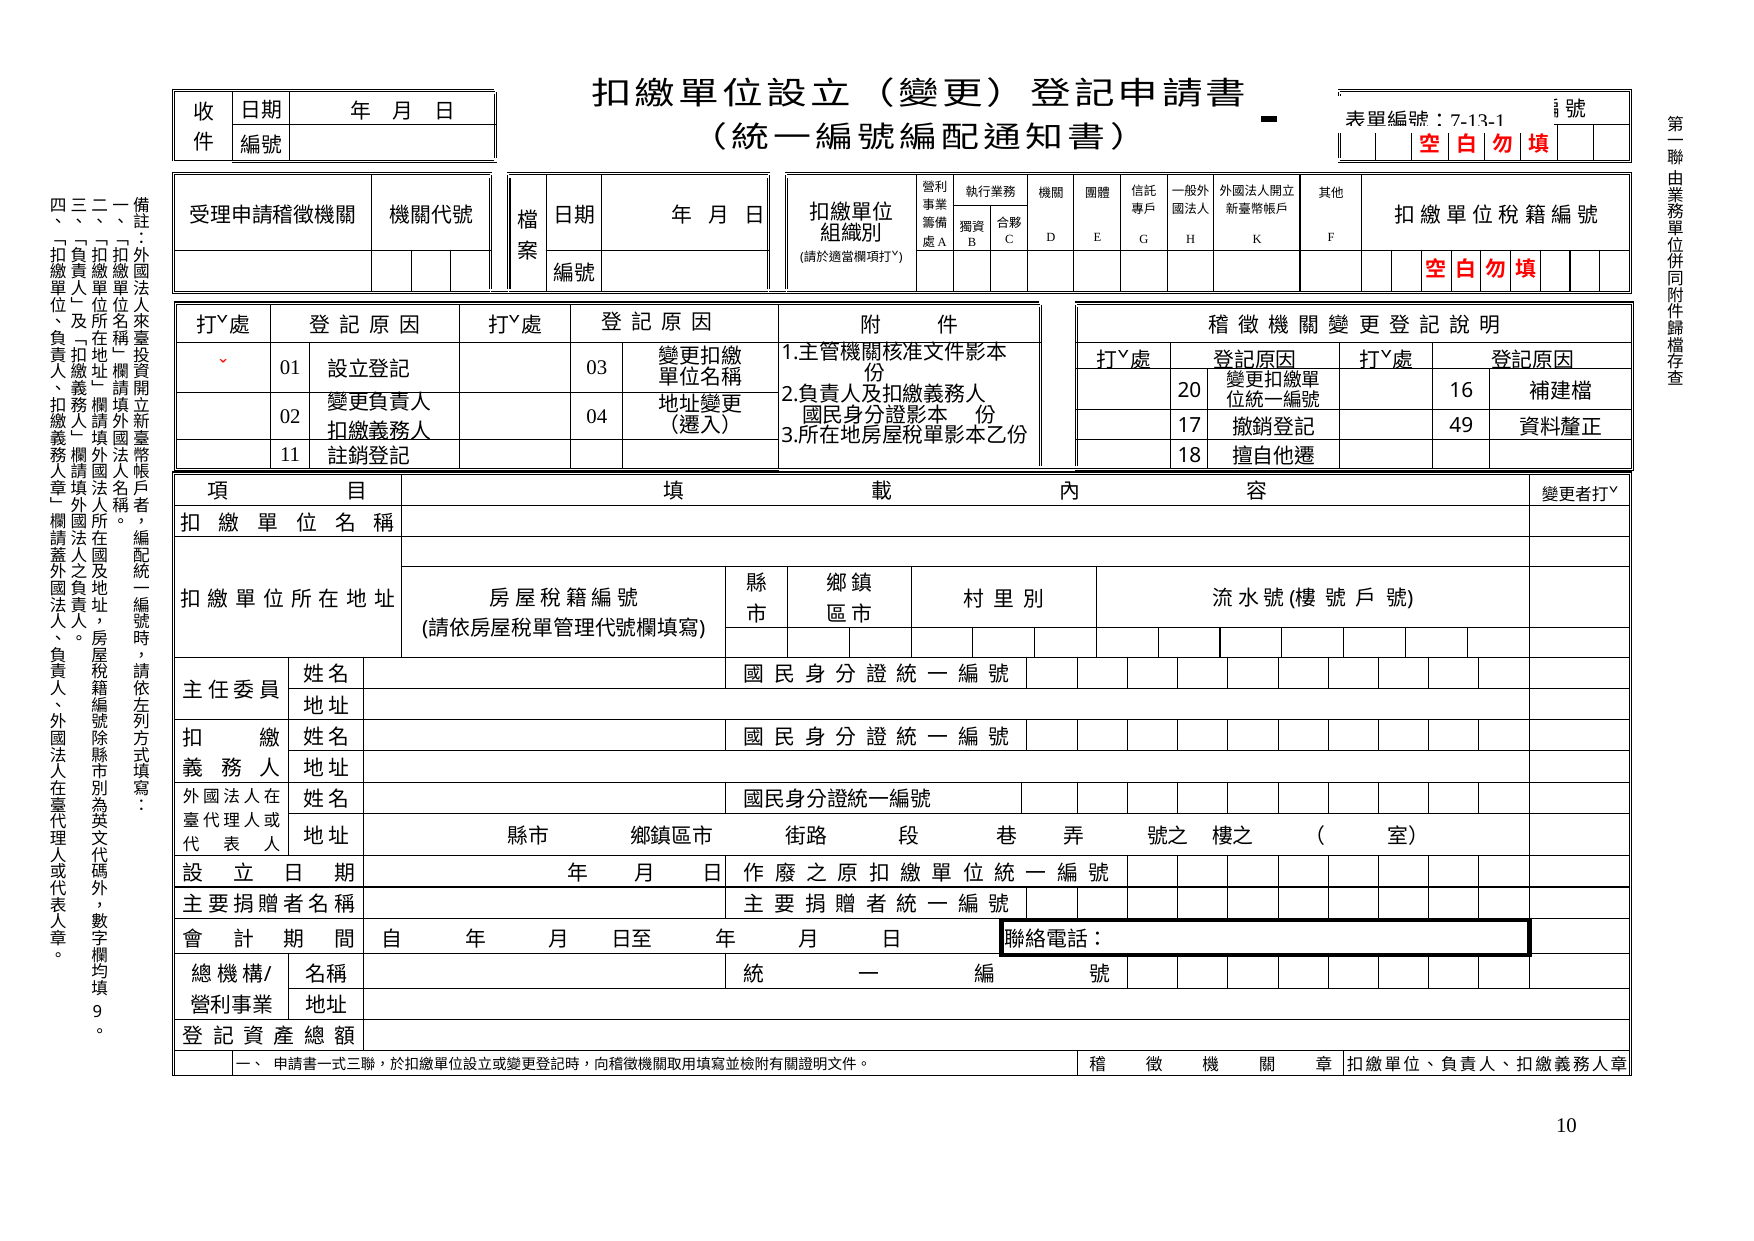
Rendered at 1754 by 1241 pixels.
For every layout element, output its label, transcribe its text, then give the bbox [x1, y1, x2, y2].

table_cell [1279, 888, 1328, 918]
table_header [1041, 303, 1077, 468]
table_cell [460, 393, 570, 439]
table_cell [1128, 783, 1177, 813]
table_cell [1329, 856, 1378, 886]
table_cell [364, 954, 725, 987]
table_cell [602, 251, 768, 291]
table_cell [412, 251, 450, 291]
table_cell 空 [1412, 133, 1448, 159]
table_header 外國法人開立新臺幣帳戶 K [1214, 175, 1299, 249]
table_cell [1362, 251, 1391, 291]
table_cell [1530, 628, 1629, 657]
table_cell [1279, 957, 1328, 987]
table_cell 扣 繳 單 位 名 稱 [175, 506, 401, 536]
table_header [490, 172, 509, 291]
table_cell [175, 251, 371, 291]
table_cell [788, 628, 849, 657]
table_header 其他 F [1301, 175, 1361, 249]
table_cell 登記原因 [1433, 343, 1631, 368]
table_cell [1221, 628, 1281, 657]
table_cell [1530, 783, 1629, 813]
table_cell [1228, 957, 1278, 987]
table_header 登 記 原 因 [271, 305, 459, 342]
table_cell [364, 888, 725, 918]
table_cell 獨資 B [954, 206, 990, 249]
table_cell [1028, 251, 1073, 291]
table_header 打ˇ處 [460, 305, 570, 342]
table_cell 統一編號 [726, 954, 1127, 987]
table_cell [1178, 720, 1227, 750]
table_cell 地 址 [289, 814, 363, 855]
table_cell 變更扣繳 單位名稱 [623, 343, 778, 392]
table_cell 04 [571, 393, 622, 439]
table_cell [1279, 720, 1328, 750]
table_cell [1078, 410, 1170, 439]
table_cell [1329, 783, 1378, 813]
table_cell [1530, 506, 1629, 536]
table_cell 申請書一式三聯，於扣繳單位設立或變更登記時，向稽徵機關取用填寫並檢附有關證明文件。 扣繳單位設立登記時，「扣繳單位統一編號」欄由稽徵機關編配填寫。 「作廢之原扣繳單位統一編號」欄一律免填（本欄限由稽徵機關填寫）。 除雙線欄外，扣繳單位應依核准證明文件載於本申請書。 扣繳單位經核發扣繳單位統一編號後，遇有變更欄項變更申請時，請打ˇ註記，並將原扣繳單位統一編號填入。 [233, 1051, 1077, 1075]
text 一、「扣繳單位名稱」欄請填外國法人名稱。 [109, 196, 130, 1160]
table_cell [364, 720, 725, 750]
table_cell [372, 251, 411, 291]
table_cell 編號 [233, 125, 289, 159]
table_header 打ˇ處 [177, 305, 270, 342]
table_cell 國民身分證統一編號 [726, 783, 1021, 813]
table_cell [1339, 133, 1375, 159]
table_header 年 月 日 [290, 92, 495, 124]
table_cell [1490, 440, 1631, 468]
table_cell [290, 125, 495, 159]
table_cell 18 [1171, 440, 1207, 468]
table_cell [1078, 369, 1170, 409]
table_cell [1035, 628, 1096, 657]
table_header 項 目 [175, 475, 401, 505]
table_cell 作廢之原扣繳單位統一編號 [726, 856, 1127, 886]
table_cell 姓 名 [289, 720, 363, 750]
table_header 扣繳單位 組織別 (請於適當欄項打ˇ) [787, 175, 916, 291]
table_cell 總 機 構/ 營利事業 [175, 954, 288, 1019]
table_cell [460, 343, 570, 392]
table_cell [1379, 720, 1428, 750]
table_cell [1329, 888, 1378, 918]
table_cell [1178, 856, 1227, 886]
table_cell [1532, 919, 1629, 953]
table_cell [1178, 658, 1227, 688]
table_cell [1097, 628, 1158, 657]
table_cell [1530, 751, 1629, 782]
table_cell ˇ [177, 343, 270, 392]
table_cell [912, 628, 972, 657]
table_cell 鄉 鎮 區 市 [788, 567, 911, 627]
table_cell 白 [1449, 133, 1484, 159]
table_cell [1429, 783, 1478, 813]
table_cell [726, 628, 787, 657]
table_cell 17 [1171, 410, 1207, 439]
table_cell 主任委員 [175, 658, 288, 719]
table_cell 流 水 號 (樓 號 戶 號) [1097, 567, 1529, 627]
table_cell [1121, 251, 1167, 291]
table_cell 補建檔 [1490, 369, 1631, 409]
table_cell 村 里 別 [912, 567, 1096, 627]
table_header 填 載 內 容 [402, 475, 1529, 505]
text 二、「扣繳單位所在地址」欄請填外國法人所在國及地址，房屋稅籍編號除縣市別為英文代碼外，數字欄均填9。 [88, 196, 109, 1160]
table_cell [402, 537, 1529, 566]
table_cell [1376, 133, 1411, 159]
table_cell 地 址 [289, 689, 363, 719]
table_cell 姓 名 [289, 658, 363, 688]
table_header 年 月 日 [602, 175, 768, 249]
table_cell [1228, 658, 1278, 688]
table_cell [1128, 720, 1177, 750]
table_cell 縣市 鄉鎮區市 街路 段 巷 弄 號之 樓之 （ 室） [364, 814, 1529, 855]
table_cell [1128, 856, 1177, 886]
table_cell [1078, 658, 1127, 688]
table_cell 房 屋 稅 籍 編 號 (請依房屋稅單管理代號欄填寫) [402, 567, 725, 657]
table_cell [451, 251, 490, 291]
table_cell [1479, 720, 1529, 750]
table_cell 自 年 月 日至 年 月 日 [364, 919, 999, 953]
table_cell [1078, 888, 1127, 918]
table_cell [1178, 957, 1227, 987]
table_cell [1022, 783, 1077, 813]
table_cell 地址 [289, 989, 363, 1019]
table_cell 扣繳單位、負責人、扣繳義務人章 [1344, 1051, 1629, 1075]
table_cell [1392, 251, 1421, 291]
table_header 附 件 [778, 303, 1041, 342]
table_cell 撤銷登記 [1208, 410, 1339, 439]
table_cell 登記資產總額 [175, 1020, 363, 1050]
table_cell 打ˇ處 [1340, 343, 1432, 368]
table_cell [1379, 658, 1428, 688]
table_cell 03 [571, 343, 622, 392]
table_cell [364, 689, 1529, 719]
table_header 扣 繳 單 位 統 一 編 號 [1339, 92, 1629, 124]
table_cell [623, 440, 778, 468]
table_cell 外國法人在臺代理人或代表人 [175, 783, 288, 855]
table_cell 地 址 [289, 751, 363, 782]
table_cell 編號 [547, 251, 601, 291]
table_cell 49 [1433, 410, 1489, 439]
table_cell 名稱 [289, 954, 363, 987]
table_cell [1530, 814, 1629, 855]
table_cell 主要捐贈者統一編號 [726, 888, 1026, 918]
table_cell 登記原因 [1171, 343, 1339, 368]
table_cell [1178, 888, 1227, 918]
table_cell [364, 989, 1629, 1019]
table_cell 註銷登記 [310, 440, 459, 468]
table_cell 設立登記 [310, 343, 459, 392]
table_header 受理申請稽徵機關 [175, 175, 371, 249]
table_cell [1228, 856, 1278, 886]
table_cell [1429, 856, 1478, 886]
table_cell [1344, 628, 1405, 657]
table_cell [1479, 957, 1529, 987]
table_cell [1027, 658, 1077, 688]
text 三、「負責人」及「扣繳義務人」欄請填外國法人之負責人。 [67, 196, 88, 1160]
table_cell [1530, 954, 1629, 987]
table_header 執行業務 [954, 175, 1027, 205]
table_cell [1433, 440, 1489, 468]
table_cell 01 [271, 343, 309, 392]
table_cell [364, 751, 1529, 782]
table_cell [1530, 888, 1629, 918]
table_cell [973, 628, 1034, 657]
table_cell [1178, 783, 1227, 813]
table_cell [1074, 251, 1120, 291]
table_cell [1530, 856, 1629, 886]
table_cell 國民身分證統一編號 [726, 658, 1026, 688]
table_cell [991, 251, 1027, 291]
table_cell 會 計 期 間 [175, 919, 363, 953]
table_header 日期 [233, 92, 289, 124]
table_cell [1429, 888, 1478, 918]
table_cell [1530, 658, 1629, 688]
table_cell [1468, 628, 1529, 657]
table_cell [1027, 720, 1077, 750]
table_cell [1530, 567, 1629, 627]
table_header 扣 繳 單 位 稅 籍 編 號 [1362, 175, 1629, 249]
table_header 信託 專戶 G [1121, 175, 1167, 249]
table_cell 1.主管機關核准文件影本 份 2.負責人及扣繳義務人 國民身分證影本 份 3.所在地房屋稅單影本乙份 [779, 343, 1041, 468]
table_cell 扣繳單位所在地址 [175, 537, 401, 657]
table_header 稽 徵 機 關 變 更 登 記 說 明 [1077, 305, 1631, 342]
table_header 扣 繳 單 位 統 一 編 號 [1639, 100, 1695, 550]
table_cell [1279, 783, 1328, 813]
table_cell 空 [1422, 251, 1451, 291]
table_cell [1406, 628, 1467, 657]
table_cell [1329, 658, 1378, 688]
table_header 機關 D [1028, 175, 1073, 249]
table_header 團體 E [1074, 175, 1120, 249]
text 備註：外國法人來臺投資開立新臺幣帳戶者，編配統一編號時，請依左列方式填寫： [130, 196, 151, 1160]
table_cell [1329, 957, 1378, 987]
table_cell [1301, 251, 1361, 291]
table_cell 國民身分證統一編號 [726, 720, 1026, 750]
table_cell [1078, 720, 1127, 750]
table_cell [1214, 251, 1299, 291]
table_cell [177, 440, 270, 468]
table_cell [954, 251, 990, 291]
table_cell [1530, 537, 1629, 566]
table_cell [1541, 251, 1569, 291]
table_cell [1379, 957, 1428, 987]
table_cell [1600, 251, 1629, 291]
table_cell [1530, 689, 1629, 719]
table_cell [1479, 658, 1529, 688]
table_cell 設 立 日 期 [175, 856, 363, 886]
table_cell [1282, 628, 1343, 657]
table_cell [1128, 888, 1177, 918]
table_cell [1340, 369, 1432, 409]
table_cell [1429, 957, 1478, 987]
table_cell 11 [271, 440, 309, 468]
table_cell [1340, 410, 1432, 439]
table_cell [1530, 720, 1629, 750]
table_cell [1279, 658, 1328, 688]
table_cell 合夥 C [991, 206, 1027, 249]
table_header 營利事業 籌備處A [917, 175, 953, 249]
table_cell [1027, 888, 1077, 918]
table_cell 地址變更 （遷入） [623, 393, 778, 439]
table_header 機關代號 [372, 175, 490, 249]
table_cell [460, 440, 570, 468]
table_cell 聯絡電話： [1004, 922, 1527, 953]
table_cell [1429, 658, 1478, 688]
table_cell [1558, 125, 1593, 159]
table_cell [850, 628, 911, 657]
table_cell 16 [1433, 369, 1489, 409]
table_cell [1340, 440, 1432, 468]
table_header [571, 305, 778, 342]
table_cell 年 月 日 [364, 856, 725, 886]
table_cell 扣 繳 義務人 [175, 720, 288, 782]
table_cell [364, 783, 725, 813]
table_cell [1479, 856, 1529, 886]
table_cell 02 [271, 393, 309, 439]
table_cell [364, 1020, 1629, 1050]
table_cell [177, 393, 270, 439]
table_cell [1228, 783, 1278, 813]
table_cell [1571, 251, 1599, 291]
table_cell [571, 440, 622, 468]
table_cell 稽徵機關章 [1078, 1051, 1343, 1075]
table_cell [1168, 251, 1213, 291]
table_cell 變更負責人 扣繳義務人 [310, 393, 459, 439]
table_cell 姓 名 [289, 783, 363, 813]
table_header 一般外國法人 H [1168, 175, 1213, 249]
table_cell 20 [1171, 369, 1207, 409]
table_cell [1479, 783, 1529, 813]
table_cell [175, 1051, 232, 1075]
table_cell [364, 658, 725, 688]
table_cell [1429, 720, 1478, 750]
table_cell 縣 市 [726, 567, 787, 627]
table_cell 勿 [1485, 133, 1520, 159]
table_cell 主要捐贈者名稱 [175, 888, 363, 918]
table_cell [1159, 628, 1219, 657]
table_cell 打ˇ處 [1078, 343, 1170, 368]
text 四、「扣繳單位、負責人、扣繳義務人章」欄請蓋外國法人、負責人、外國法人在臺代理人或代表人章。 [47, 196, 67, 1160]
table_cell [917, 251, 953, 291]
table_cell 白 [1452, 251, 1480, 291]
table_header [768, 172, 787, 291]
table_cell 填 [1511, 251, 1540, 291]
table_cell [1078, 783, 1127, 813]
table_cell [1379, 888, 1428, 918]
table_cell [1379, 856, 1428, 886]
table_cell [1329, 720, 1378, 750]
table_cell 填 [1521, 125, 1557, 159]
table_cell [1279, 856, 1328, 886]
table_cell 變更扣繳單 位統一編號 [1208, 369, 1339, 409]
table_cell [402, 506, 1529, 536]
table_header 檔案 [509, 175, 546, 291]
table_cell [1128, 957, 1177, 987]
table_header [495, 45, 1339, 163]
table_cell [1379, 783, 1428, 813]
table_cell [1077, 440, 1170, 468]
table_header 變更者打ˇ [1530, 475, 1629, 505]
table_cell 勿 [1481, 251, 1510, 291]
table_cell [1228, 888, 1278, 918]
table_cell [1128, 658, 1177, 688]
table_cell [1594, 125, 1629, 159]
table_cell [1228, 720, 1278, 750]
table_header 日期 [547, 175, 601, 249]
table_cell 資料釐正 [1490, 410, 1631, 439]
table_header 收件 [175, 92, 232, 159]
table_cell [1479, 888, 1529, 918]
table_cell 擅自他遷 [1208, 440, 1339, 468]
